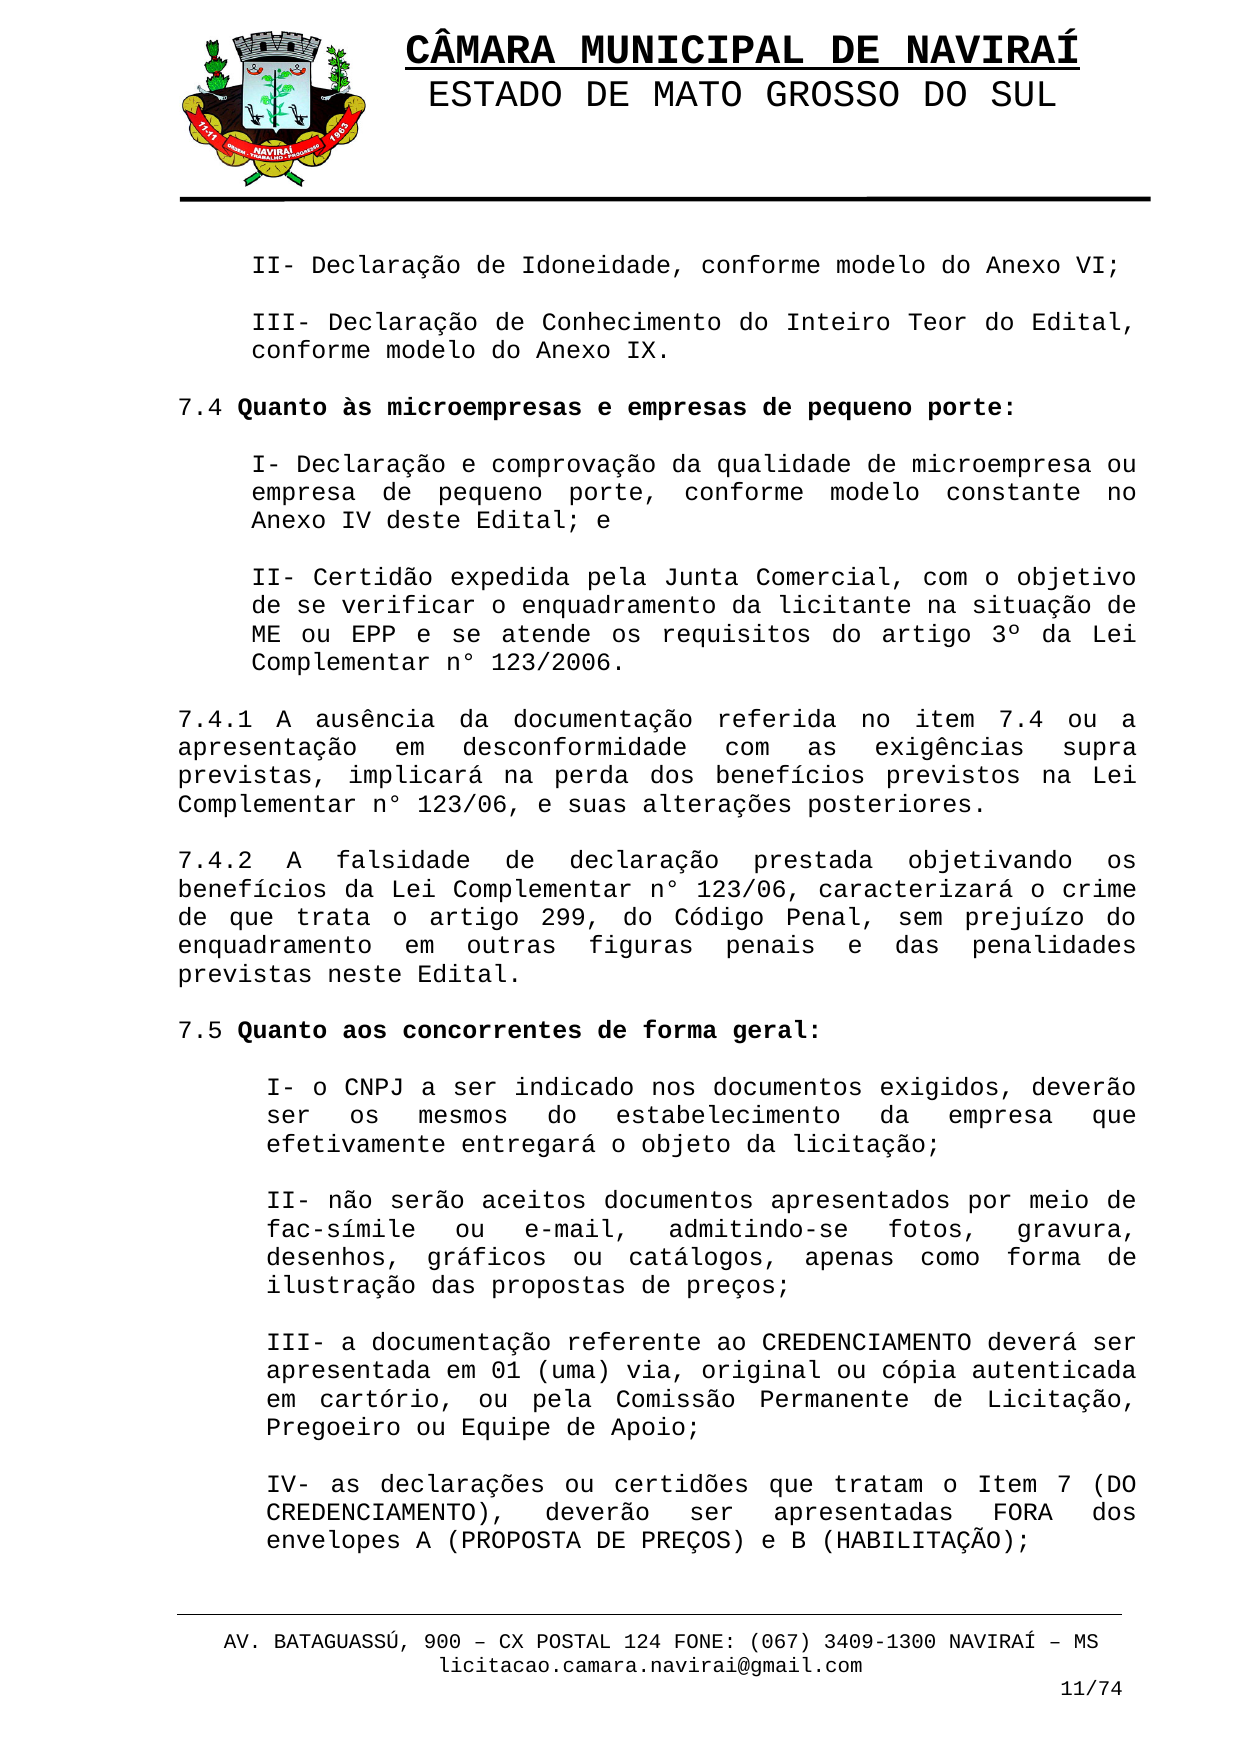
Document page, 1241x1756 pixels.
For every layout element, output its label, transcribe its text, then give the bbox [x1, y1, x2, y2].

text 7.5 Quanto aos concorrentes de forma geral: [177, 1018, 1137, 1046]
text III- Declaração de Conhecimento do Inteiro Teor do Edital, conforme modelo do Anexo IX. [251, 309, 1137, 366]
text 7.4.1 A ausência da documentação referida no item 7.4 ou a apresentação em desconformidade com as exigências supra previstas, implicará na perda dos benefícios previstos na Lei Complementar n° 123/06, e suas alterações posteriores. [177, 706, 1137, 819]
text III- a documentação referente ao CREDENCIAMENTO deverá ser apresentada em 01 (uma) via, original ou cópia autenticada em cartório, ou pela Comissão Permanente de Licitação, Pregoeiro ou Equipe de Apoio; [266, 1329, 1137, 1443]
text II- Certidão expedida pela Junta Comercial, com o objetivo de se verificar o enquadramento da licitante na situação de ME ou EPP e se atende os requisitos do artigo 3º da Lei Complementar n° 123/2006. [251, 564, 1137, 678]
text II- não serão aceitos documentos apresentados por meio de fac-símile ou e-mail, admitindo-se fotos, gravura, desenhos, gráficos ou catálogos, apenas como forma de ilustração das propostas de preços; [266, 1188, 1137, 1301]
text IV- as declarações ou certidões que tratam o Item 7 (DO CREDENCIAMENTO), deverão ser apresentadas FORA dos envelopes A (PROPOSTA DE PREÇOS) e B (HABILITAÇÃO); [266, 1471, 1137, 1556]
text 7.4 Quanto às microempresas e empresas de pequeno porte: [177, 394, 1137, 423]
text II- Declaração de Idoneidade, conforme modelo do Anexo VI; [251, 253, 1137, 281]
text I- o CNPJ a ser indicado nos documentos exigidos, deverão ser os mesmos do estabelecimento da empresa que efetivamente entregará o objeto da licitação; [266, 1074, 1137, 1159]
text 7.4.2 A falsidade de declaração prestada objetivando os benefícios da Lei Complementar n° 123/06, caracterizará o crime de que trata o artigo 299, do Código Penal, sem prejuízo do enquadramento em outras figuras penais e das penalidades previstas neste Edital. [177, 848, 1137, 989]
text I- Declaração e comprovação da qualidade de microempresa ou empresa de pequeno porte, conforme modelo constante no Anexo IV deste Edital; e [251, 451, 1137, 536]
